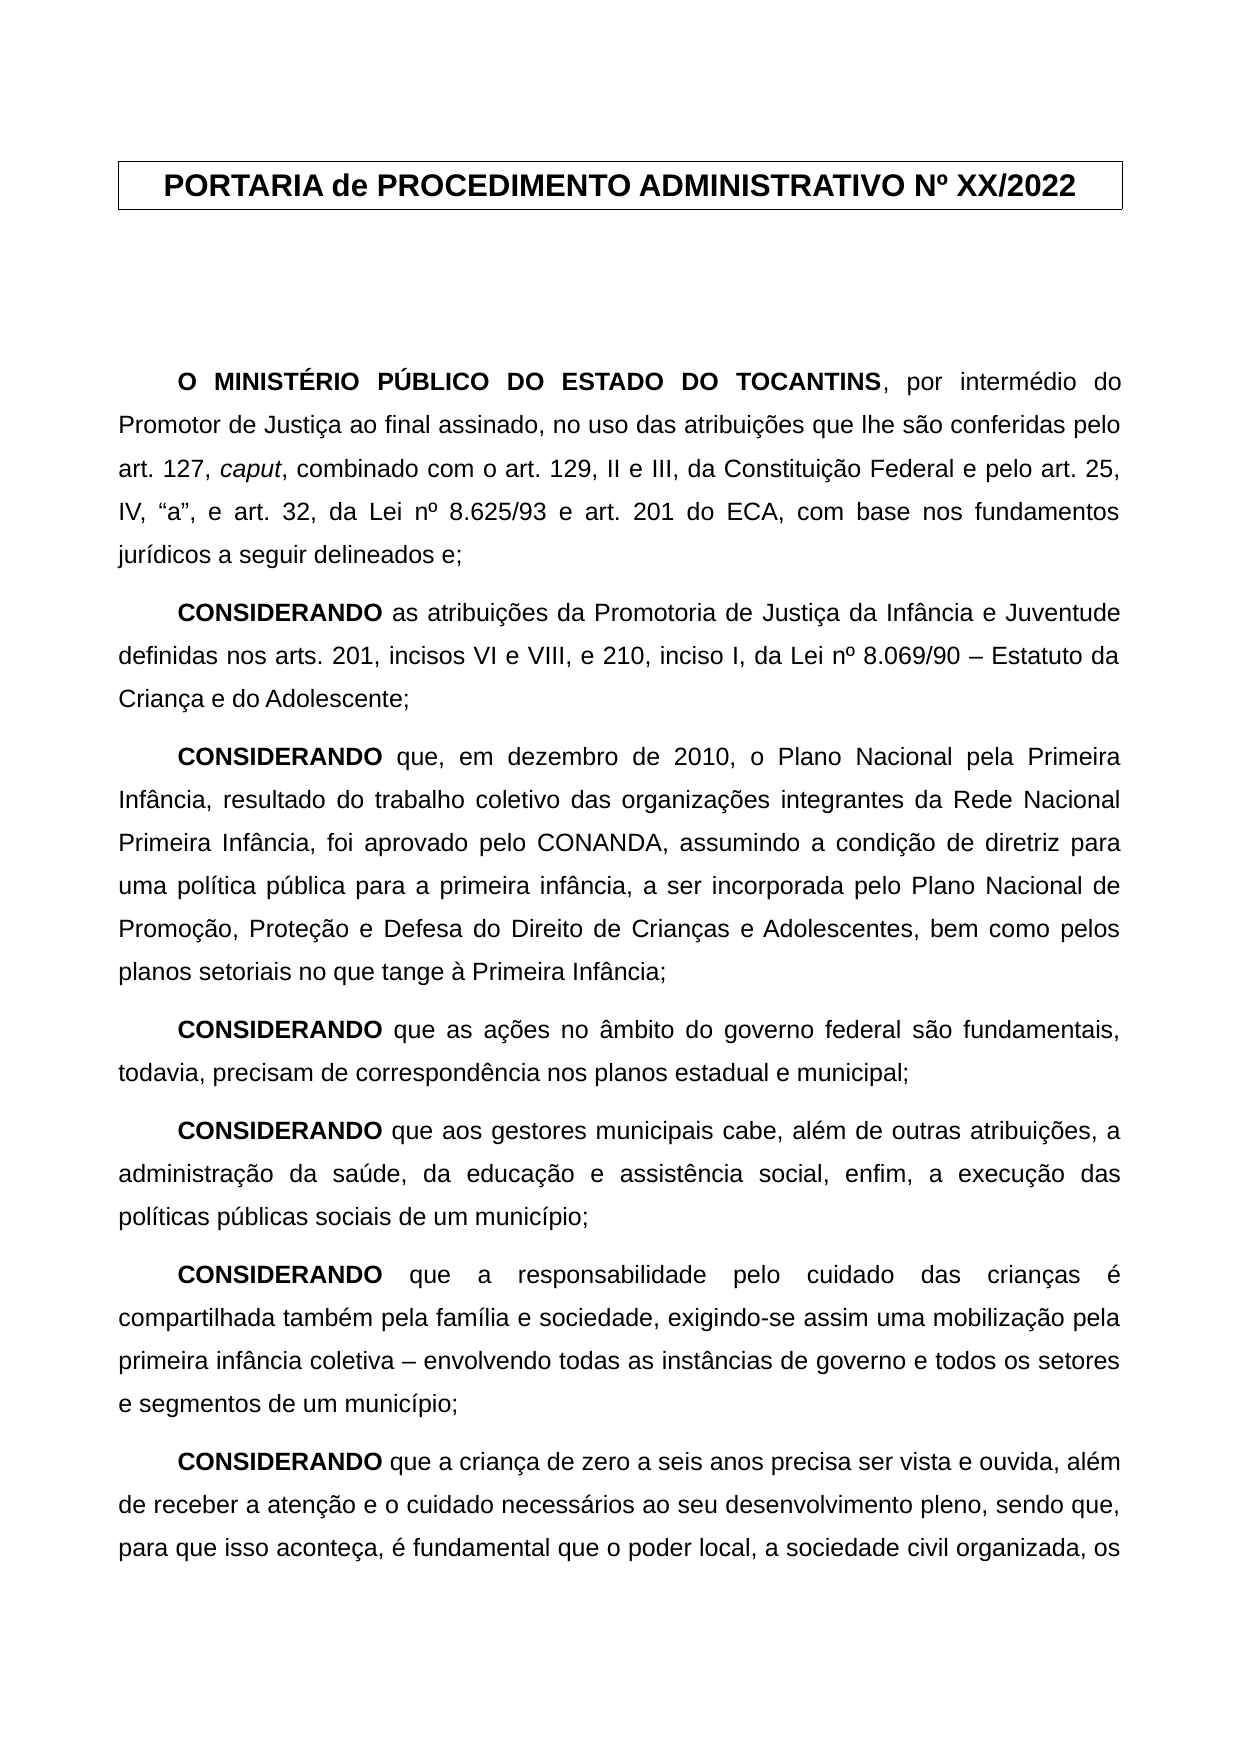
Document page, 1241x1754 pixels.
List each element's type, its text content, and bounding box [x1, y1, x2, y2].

text CONSIDERANDO as atribuições da Promotoria de Justiça da Infância e Juventude definidas nos arts. 201, incisos VI e VIII, e 210, inciso I, da Lei nº 8.069/90 – Estatuto da Criança e do Adolescente; [118, 598, 1122, 713]
table_header PORTARIA de PROCEDIMENTO ADMINISTRATIVO Nº XX/2022 [119, 162, 1122, 209]
text CONSIDERANDO que a criança de zero a seis anos precisa ser vista e ouvida, além de receber a atenção e o cuidado necessários ao seu desenvolvimento pleno, sendo que, para que isso aconteça, é fundamental que o poder local, a sociedade civil organizada, os [118, 1447, 1122, 1562]
text CONSIDERANDO que as ações no âmbito do governo federal são fundamentais, todavia, precisam de correspondência nos planos estadual e municipal; [118, 1015, 1122, 1087]
text CONSIDERANDO que a responsabilidade pelo cuidado das crianças é compartilhada também pela família e sociedade, exigindo-se assim uma mobilização pela primeira infância coletiva – envolvendo todas as instâncias de governo e todos os setores e segmentos de um município; [118, 1260, 1122, 1418]
text CONSIDERANDO que, em dezembro de 2010, o Plano Nacional pela Primeira Infância, resultado do trabalho coletivo das organizações integrantes da Rede Nacional Primeira Infância, foi aprovado pelo CONANDA, assumindo a condição de diretriz para uma política pública para a primeira infância, a ser incorporada pelo Plano Nacional de Promoção, Proteção e Defesa do Direito de Crianças e Adolescentes, bem como pelos planos setoriais no que tange à Primeira Infância; [118, 742, 1122, 986]
text O MINISTÉRIO PÚBLICO DO ESTADO DO TOCANTINS, por intermédio do Promotor de Justiça ao final assinado, no uso das atribuições que lhe são conferidas pelo art. 127, caput, combinado com o art. 129, II e III, da Constituição Federal e pelo art. 25, IV, “a”, e art. 32, da Lei nº 8.625/93 e art. 201 do ECA, com base nos fundamentos jurídicos a seguir delineados e; [118, 367, 1122, 569]
text CONSIDERANDO que aos gestores municipais cabe, além de outras atribuições, a administração da saúde, da educação e assistência social, enfim, a execução das políticas públicas sociais de um município; [118, 1116, 1122, 1231]
